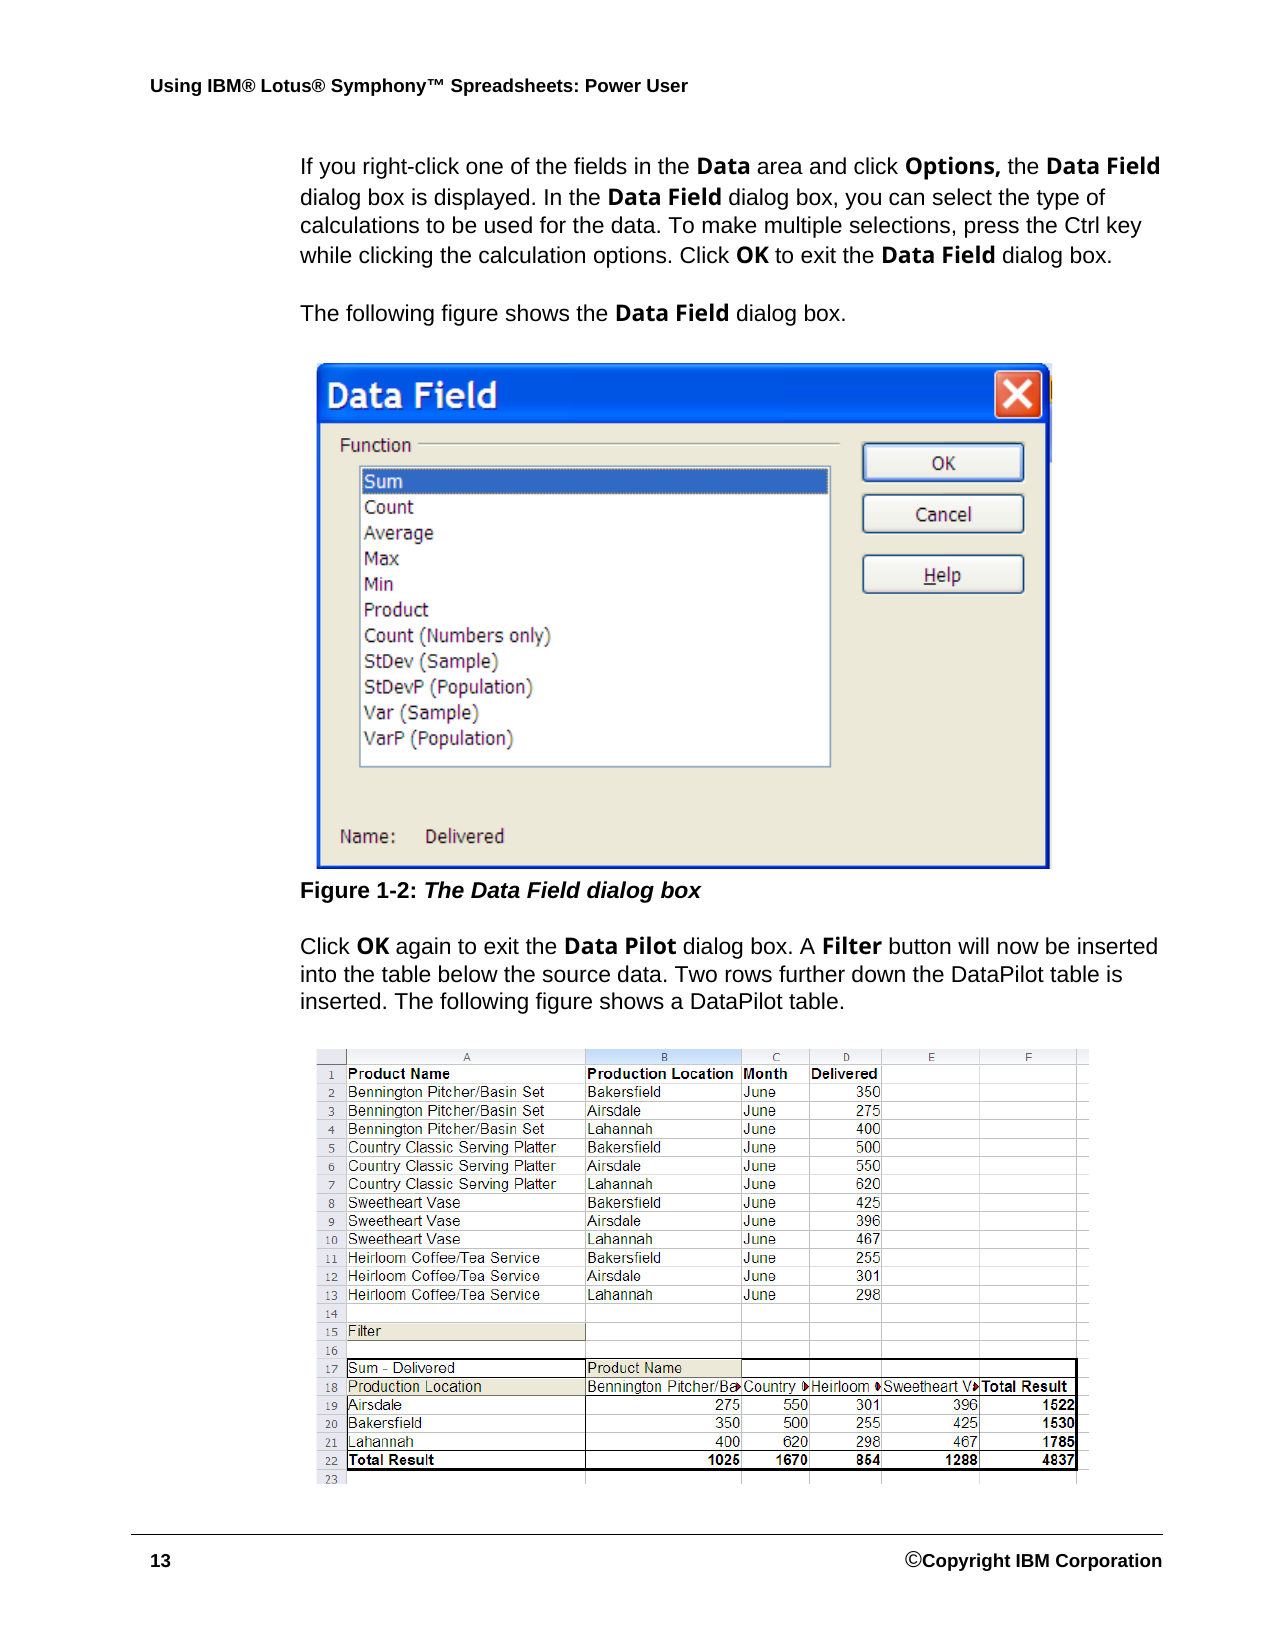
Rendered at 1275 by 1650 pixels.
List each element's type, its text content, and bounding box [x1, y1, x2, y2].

picture [316, 1049, 1089, 1484]
text Click OK again to exit the Data Pilot dialog box. A Filter button will now be inserted into the table below the source data. Two rows further down the DataPilot table is inserted. The following figure shows a DataPilot table. [300, 930, 1162, 1014]
picture [316, 363, 1053, 869]
text If you right-click one of the fields in the Data area and click Options, the Data Field dialog box is displayed. In the Data Field dialog box, you can select the type of calculations to be used for the data. To make multiple selections, press the Ctrl key while clicking the calculation options. Click OK to exit the Data Field dialog box. [300, 150, 1162, 270]
text Figure 1-2: The Data Field dialog box [300, 877, 1162, 904]
text The following figure shows the Data Field dialog box. [300, 296, 1162, 328]
